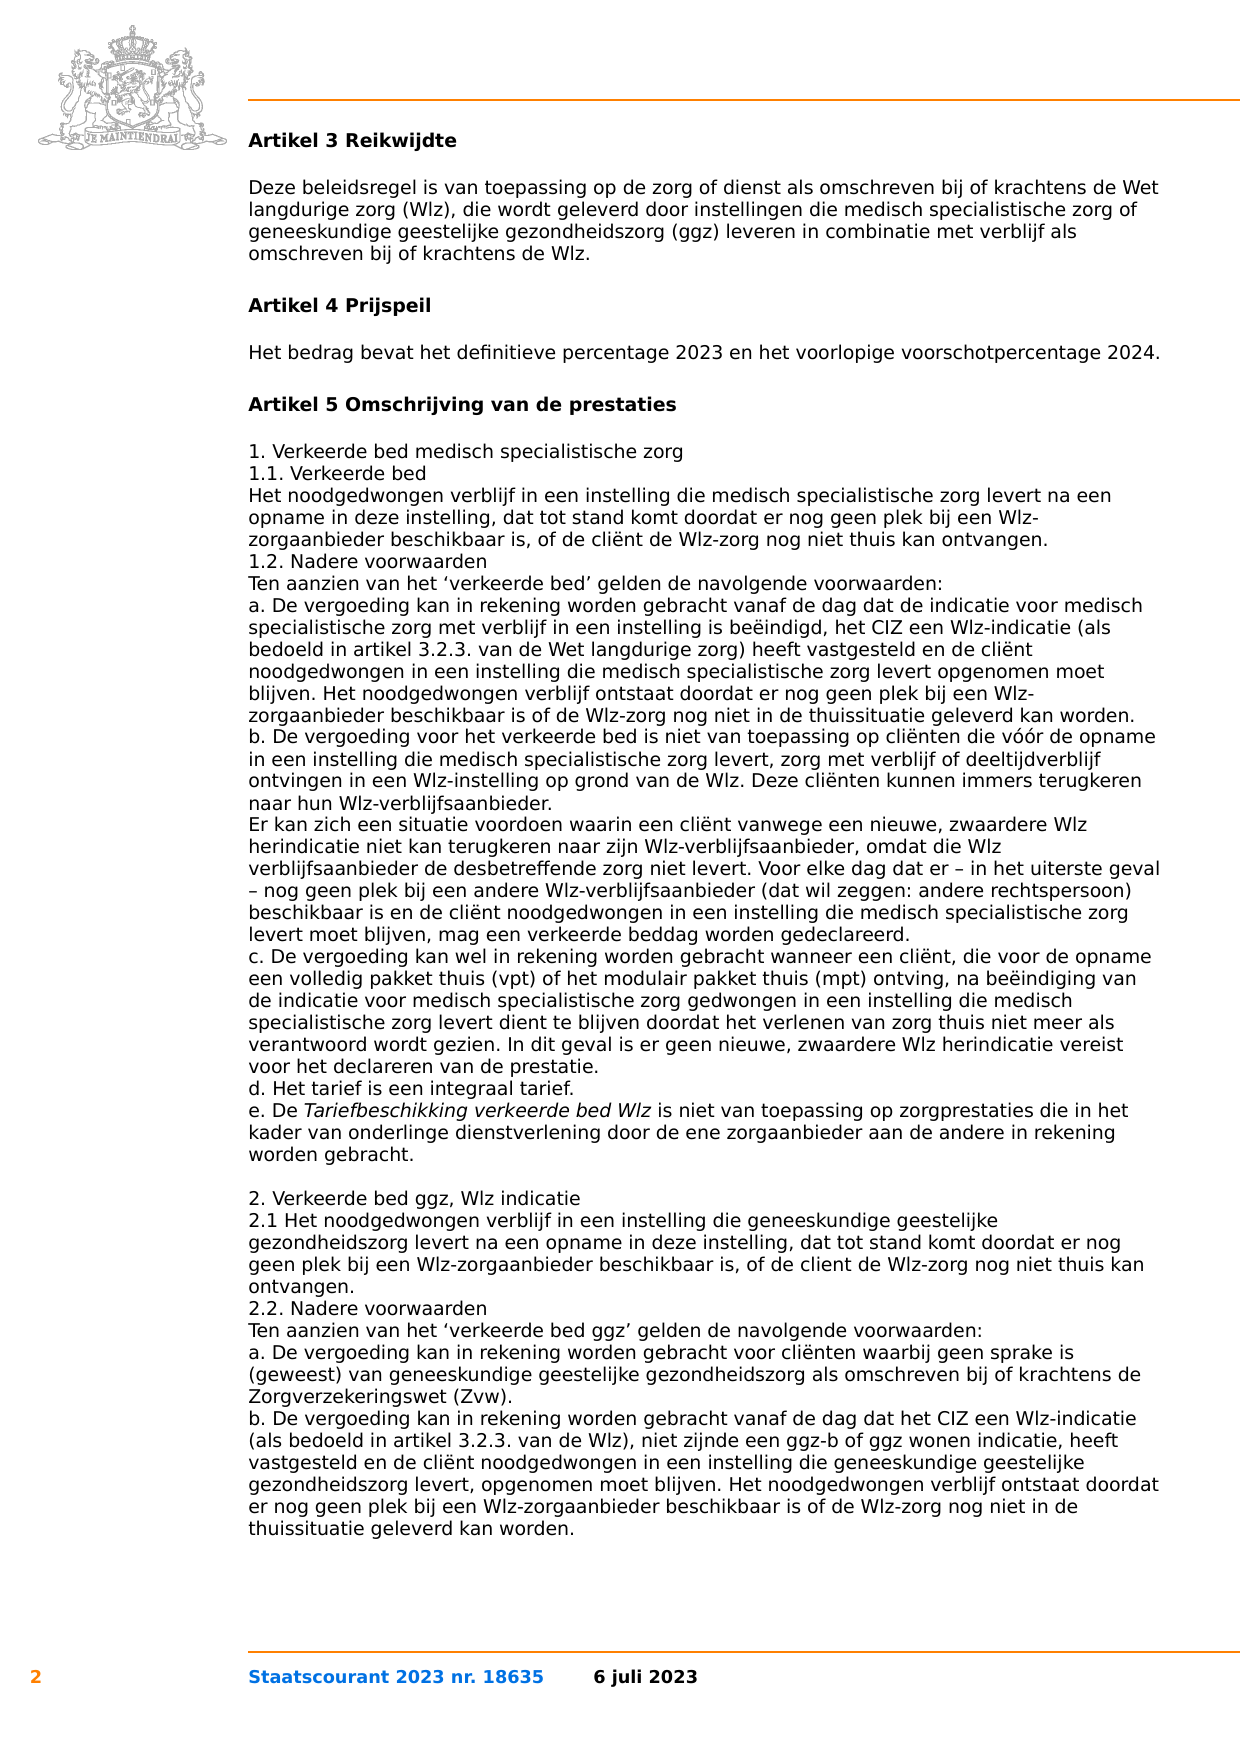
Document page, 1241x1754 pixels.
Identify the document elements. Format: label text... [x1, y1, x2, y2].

text a. De vergoeding kan in rekening worden gebracht voor cliënten waarbij geen sprake is (geweest) van geneeskundige geestelijke gezondheidszorg als omschreven bij of krachtens de Zorgverzekeringswet (Zvw). [248, 1342, 1163, 1408]
subtitle Artikel 3 Reikwijdte [248, 130, 1163, 152]
text b. De vergoeding kan in rekening worden gebracht vanaf de dag dat het CIZ een Wlz-indicatie (als bedoeld in artikel 3.2.3. van de Wlz), niet zijnde een ggz-b of ggz wonen indicatie, heeft vastgesteld en de cliënt noodgedwongen in een instelling die geneeskundige geestelijke gezondheidszorg levert, opgenomen moet blijven. Het noodgedwongen verblijf ontstaat doordat er nog geen plek bij een Wlz-zorgaanbieder beschikbaar is of de Wlz-zorg nog niet in de thuissituatie geleverd kan worden. [248, 1408, 1163, 1539]
text b. De vergoeding voor het verkeerde bed is niet van toepassing op cliënten die vóór de opname in een instelling die medisch specialistische zorg levert, zorg met verblijf of deeltijdverblijf ontvingen in een Wlz-instelling op grond van de Wlz. Deze cliënten kunnen immers terugkeren naar hun Wlz-verblijfsaanbieder. [248, 726, 1163, 814]
subtitle Artikel 5 Omschrijving van de prestaties [248, 394, 1163, 416]
text Het bedrag bevat het definitieve percentage 2023 en het voorlopige voorschotpercentage 2024. [248, 342, 1163, 364]
text 2.2. Nadere voorwaarden [248, 1298, 1163, 1320]
picture [38, 25, 227, 150]
subtitle 1. Verkeerde bed medisch specialistische zorg [248, 441, 1163, 463]
text 1.2. Nadere voorwaarden [248, 551, 1163, 573]
text e. De Tariefbeschikking verkeerde bed Wlz is niet van toepassing op zorgprestaties die in het kader van onderlinge dienstverlening door de ene zorgaanbieder aan de andere in rekening worden gebracht. [248, 1100, 1163, 1166]
text Het noodgedwongen verblijf in een instelling die medisch specialistische zorg levert na een opname in deze instelling, dat tot stand komt doordat er nog geen plek bij een Wlz-zorgaanbieder beschikbaar is, of de cliënt de Wlz-zorg nog niet thuis kan ontvangen. [248, 485, 1163, 551]
text 1.1. Verkeerde bed [248, 463, 1163, 485]
text Deze beleidsregel is van toepassing op de zorg of dienst als omschreven bij of krachtens de Wet langdurige zorg (Wlz), die wordt geleverd door instellingen die medisch specialistische zorg of geneeskundige geestelijke gezondheidszorg (ggz) leveren in combinatie met verblijf als omschreven bij of krachtens de Wlz. [248, 177, 1163, 265]
text Ten aanzien van het ‘verkeerde bed ggz’ gelden de navolgende voorwaarden: [248, 1320, 1163, 1342]
text a. De vergoeding kan in rekening worden gebracht vanaf de dag dat de indicatie voor medisch specialistische zorg met verblijf in een instelling is beëindigd, het CIZ een Wlz-indicatie (als bedoeld in artikel 3.2.3. van de Wet langdurige zorg) heeft vastgesteld en de cliënt noodgedwongen in een instelling die medisch specialistische zorg levert opgenomen moet blijven. Het noodgedwongen verblijf ontstaat doordat er nog geen plek bij een Wlz-zorgaanbieder beschikbaar is of de Wlz-zorg nog niet in de thuissituatie geleverd kan worden. [248, 594, 1163, 726]
text c. De vergoeding kan wel in rekening worden gebracht wanneer een cliënt, die voor de opname een volledig pakket thuis (vpt) of het modulair pakket thuis (mpt) ontving, na beëindiging van de indicatie voor medisch specialistische zorg gedwongen in een instelling die medisch specialistische zorg levert dient te blijven doordat het verlenen van zorg thuis niet meer als verantwoord wordt gezien. In dit geval is er geen nieuwe, zwaardere Wlz herindicatie vereist voor het declareren van de prestatie. [248, 946, 1163, 1078]
text d. Het tarief is een integraal tarief. [248, 1078, 1163, 1100]
subtitle Artikel 4 Prijspeil [248, 295, 1163, 317]
text Er kan zich een situatie voordoen waarin een cliënt vanwege een nieuwe, zwaardere Wlz herindicatie niet kan terugkeren naar zijn Wlz-verblijfsaanbieder, omdat die Wlz verblijfsaanbieder de desbetreffende zorg niet levert. Voor elke dag dat er – in het uiterste geval – nog geen plek bij een andere Wlz-verblijfsaanbieder (dat wil zeggen: andere rechtspersoon) beschikbaar is en de cliënt noodgedwongen in een instelling die medisch specialistische zorg levert moet blijven, mag een verkeerde beddag worden gedeclareerd. [248, 814, 1163, 946]
text 2.1 Het noodgedwongen verblijf in een instelling die geneeskundige geestelijke gezondheidszorg levert na een opname in deze instelling, dat tot stand komt doordat er nog geen plek bij een Wlz-zorgaanbieder beschikbaar is, of de client de Wlz-zorg nog niet thuis kan ontvangen. [248, 1210, 1163, 1298]
subtitle 2. Verkeerde bed ggz, Wlz indicatie [248, 1188, 1163, 1210]
text Ten aanzien van het ‘verkeerde bed’ gelden de navolgende voorwaarden: [248, 573, 1163, 594]
